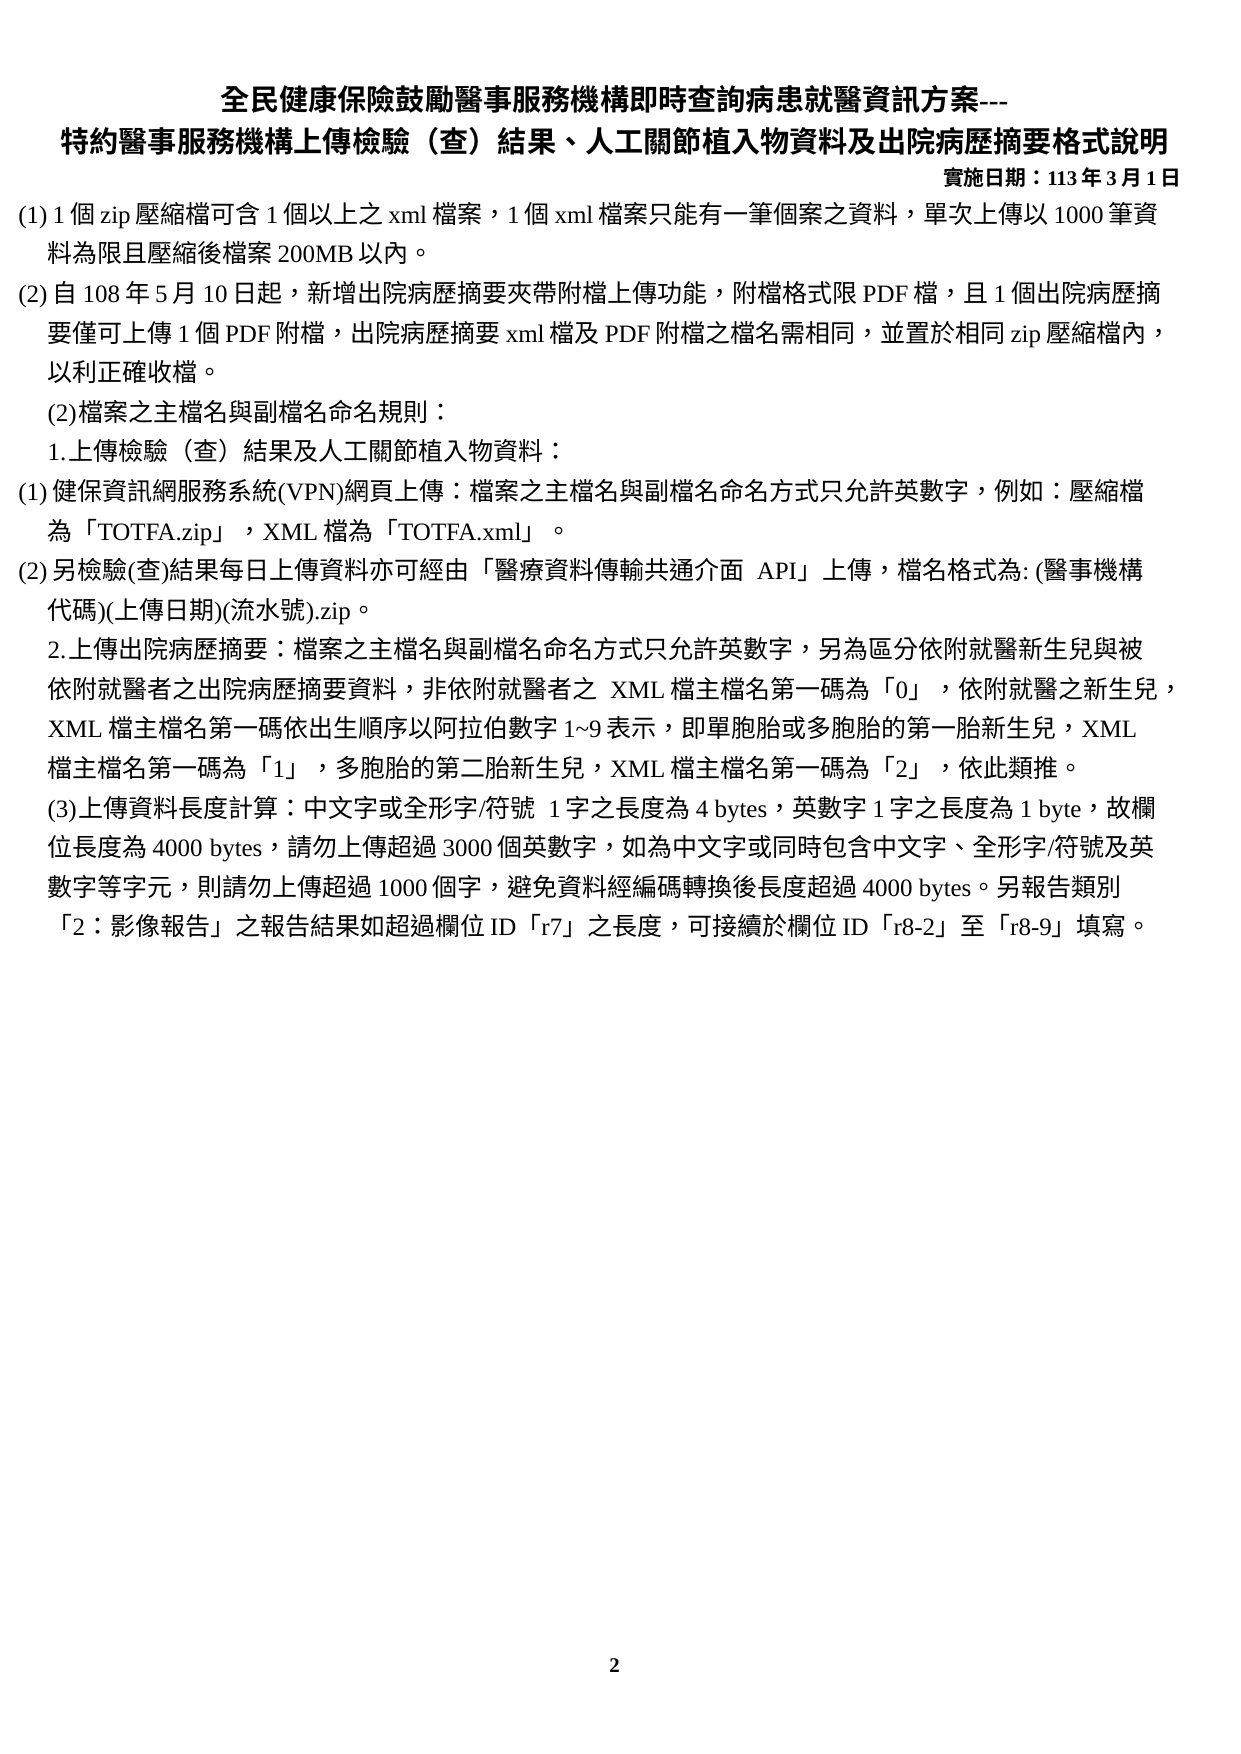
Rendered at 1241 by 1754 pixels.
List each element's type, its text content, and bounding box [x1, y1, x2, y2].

list 上傳檢驗（查）結果及人工關節植入物資料： [47, 429, 1167, 469]
list 自108年5月10日起，新增出院病歷摘要夾帶附檔上傳功能，附檔格式限PDF檔，且1個出院病歷摘要僅可上傳1個PDF附檔，出院病歷摘要xml檔及PDF附檔之檔名需相同，並置於相同zip壓縮檔內，以利正確收檔。 [47, 271, 1167, 389]
list 檔案之主檔名與副檔名命名規則： [47, 389, 1167, 429]
list 健保資訊網服務系統(VPN)網頁上傳：檔案之主檔名與副檔名命名方式只允許英數字，例如：壓縮檔為「TOTFA.zip」，XML檔為「TOTFA.xml」。 [47, 469, 1167, 548]
list 1個zip壓縮檔可含1個以上之xml檔案，1個xml檔案只能有一筆個案之資料，單次上傳以1000筆資料為限且壓縮後檔案200MB以內。 [47, 192, 1167, 271]
list 上傳資料長度計算：中文字或全形字/符號 1字之長度為4 bytes，英數字1字之長度為1 byte，故欄位長度為4000 bytes，請勿上傳超過3000個英數字，如為中文字或同時包含中文字、全形字/符號及英數字等字元，則請勿上傳超過1000個字，避免資料經編碼轉換後長度超過4000 bytes。另報告類別「2：影像報告」之報告結果如超過欄位ID「r7」之長度，可接續於欄位ID「r8-2」至「r8-9」填寫。 [47, 785, 1167, 944]
list 另檢驗(查)結果每日上傳資料亦可經由「醫療資料傳輸共通介面 API」上傳，檔名格式為: (醫事機構代碼)(上傳日期)(流水號).zip。 [47, 548, 1167, 627]
list 上傳出院病歷摘要：檔案之主檔名與副檔名命名方式只允許英數字，另為區分依附就醫新生兒與被依附就醫者之出院病歷摘要資料，非依附就醫者之 XML檔主檔名第一碼為「0」，依附就醫之新生兒，XML檔主檔名第一碼依出生順序以阿拉伯數字1~9表示，即單胞胎或多胞胎的第一胎新生兒，XML檔主檔名第一碼為「1」，多胞胎的第二胎新生兒，XML檔主檔名第一碼為「2」，依此類推。 [47, 627, 1167, 785]
